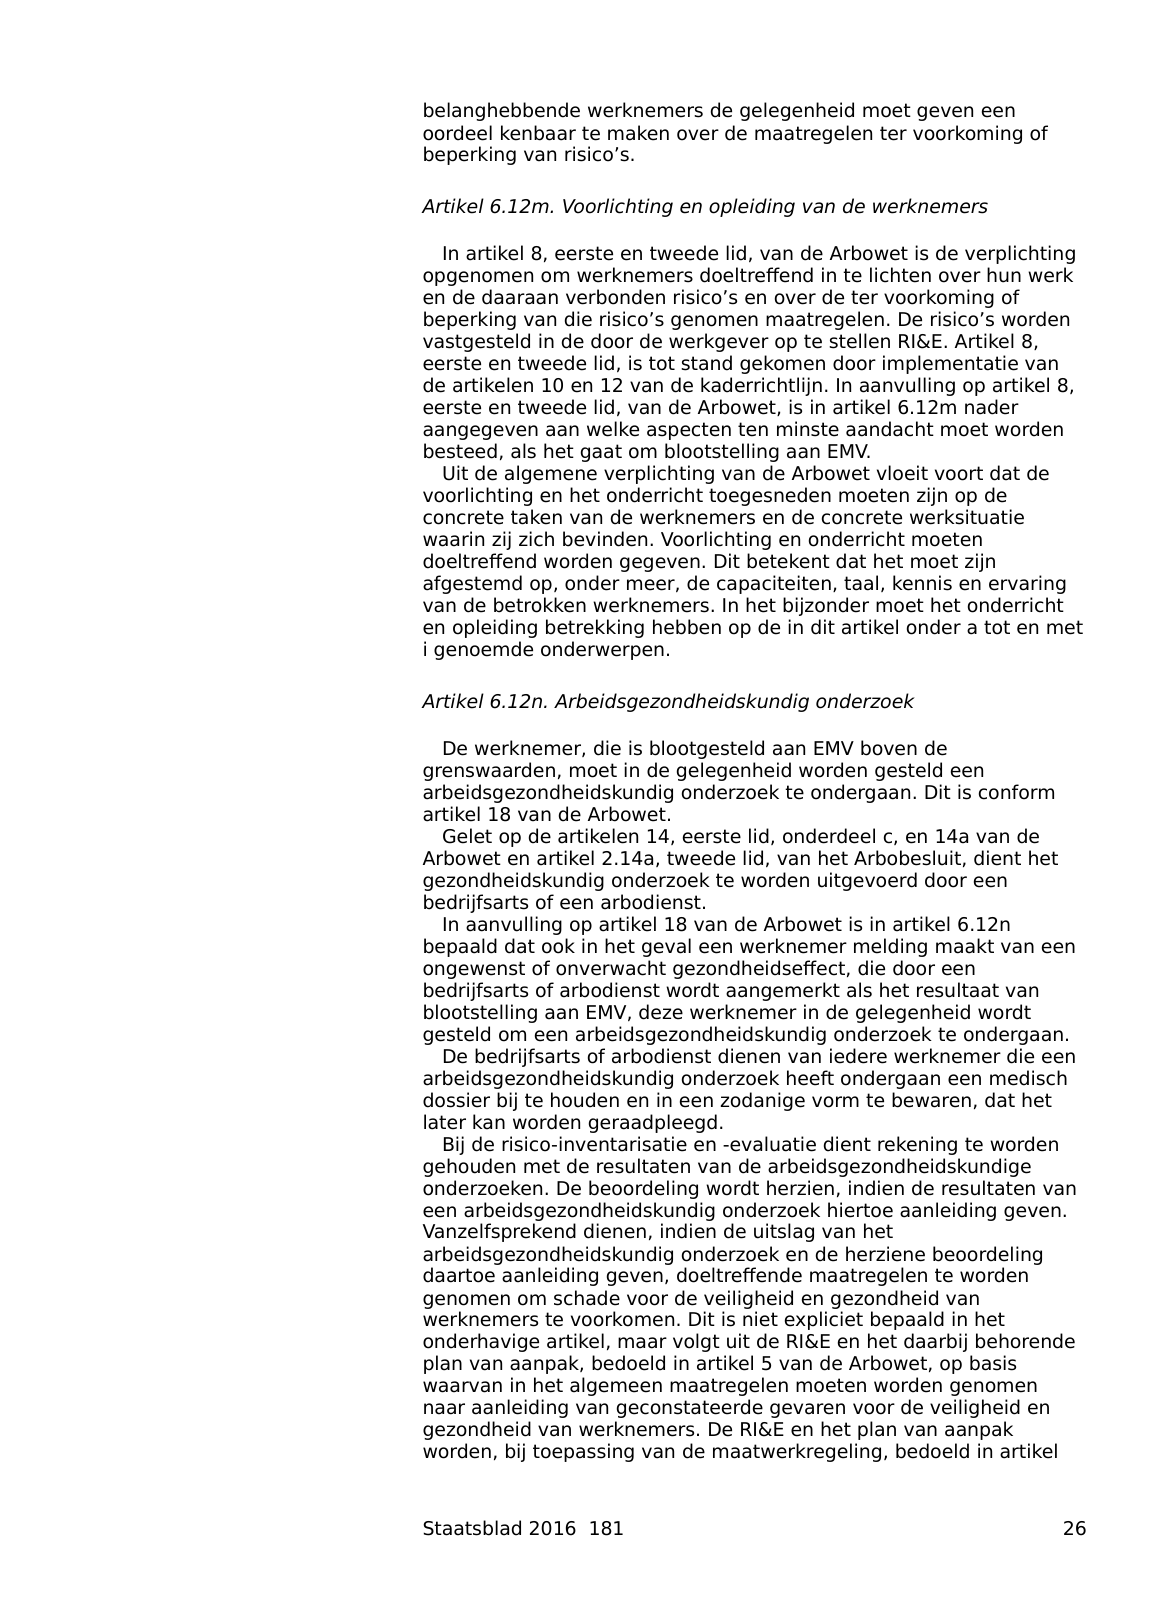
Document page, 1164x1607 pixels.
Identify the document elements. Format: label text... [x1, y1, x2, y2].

text Gelet op de artikelen 14, eerste lid, onderdeel c, en 14a van de Arbowet en artikel 2.14a, tweede lid, van het Arbobesluit, dient het gezondheidskundig onderzoek te worden uitgevoerd door een bedrijfsarts of een arbodienst. [422, 826, 1087, 914]
text In artikel 8, eerste en tweede lid, van de Arbowet is de verplichting opgenomen om werknemers doeltreffend in te lichten over hun werk en de daaraan verbonden risico’s en over de ter voorkoming of beperking van die risico’s genomen maatregelen. De risico’s worden vastgesteld in de door de werkgever op te stellen RI&E. Artikel 8, eerste en tweede lid, is tot stand gekomen door implementatie van de artikelen 10 en 12 van de kaderrichtlijn. In aanvulling op artikel 8, eerste en tweede lid, van de Arbowet, is in artikel 6.12m nader aangegeven aan welke aspecten ten minste aandacht moet worden besteed, als het gaat om blootstelling aan EMV. [422, 243, 1087, 463]
text Uit de algemene verplichting van de Arbowet vloeit voort dat de voorlichting en het onderricht toegesneden moeten zijn op de concrete taken van de werknemers en de concrete werksituatie waarin zij zich bevinden. Voorlichting en onderricht moeten doeltreffend worden gegeven. Dit betekent dat het moet zijn afgestemd op, onder meer, de capaciteiten, taal, kennis en ervaring van de betrokken werknemers. In het bijzonder moet het onderricht en opleiding betrekking hebben op de in dit artikel onder a tot en met i genoemde onderwerpen. [422, 463, 1087, 661]
text De bedrijfsarts of arbodienst dienen van iedere werknemer die een arbeidsgezondheidskundig onderzoek heeft ondergaan een medisch dossier bij te houden en in een zodanige vorm te bewaren, dat het later kan worden geraadpleegd. [422, 1046, 1087, 1133]
text belanghebbende werknemers de gelegenheid moet geven een oordeel kenbaar te maken over de maatregelen ter voorkoming of beperking van risico’s. [422, 100, 1087, 166]
text Bij de risico-inventarisatie en -evaluatie dient rekening te worden gehouden met de resultaten van de arbeidsgezondheidskundige onderzoeken. De beoordeling wordt herzien, indien de resultaten van een arbeidsgezondheidskundig onderzoek hiertoe aanleiding geven. Vanzelfsprekend dienen, indien de uitslag van het arbeidsgezondheidskundig onderzoek en de herziene beoordeling daartoe aanleiding geven, doeltreffende maatregelen te worden genomen om schade voor de veiligheid en gezondheid van werknemers te voorkomen. Dit is niet expliciet bepaald in het onderhavige artikel, maar volgt uit de RI&E en het daarbij behorende plan van aanpak, bedoeld in artikel 5 van de Arbowet, op basis waarvan in het algemeen maatregelen moeten worden genomen naar aanleiding van geconstateerde gevaren voor de veiligheid en gezondheid van werknemers. De RI&E en het plan van aanpak worden, bij toepassing van de maatwerkregeling, bedoeld in artikel [422, 1133, 1087, 1463]
subtitle Artikel 6.12n. Arbeidsgezondheidskundig onderzoek [422, 691, 1087, 713]
subtitle Artikel 6.12m. Voorlichting en opleiding van de werknemers [422, 196, 1087, 218]
text De werknemer, die is blootgesteld aan EMV boven de grenswaarden, moet in de gelegenheid worden gesteld een arbeidsgezondheidskundig onderzoek te ondergaan. Dit is conform artikel 18 van de Arbowet. [422, 738, 1087, 826]
text In aanvulling op artikel 18 van de Arbowet is in artikel 6.12n bepaald dat ook in het geval een werknemer melding maakt van een ongewenst of onverwacht gezondheidseffect, die door een bedrijfsarts of arbodienst wordt aangemerkt als het resultaat van blootstelling aan EMV, deze werknemer in de gelegenheid wordt gesteld om een arbeidsgezondheidskundig onderzoek te ondergaan. [422, 914, 1087, 1046]
